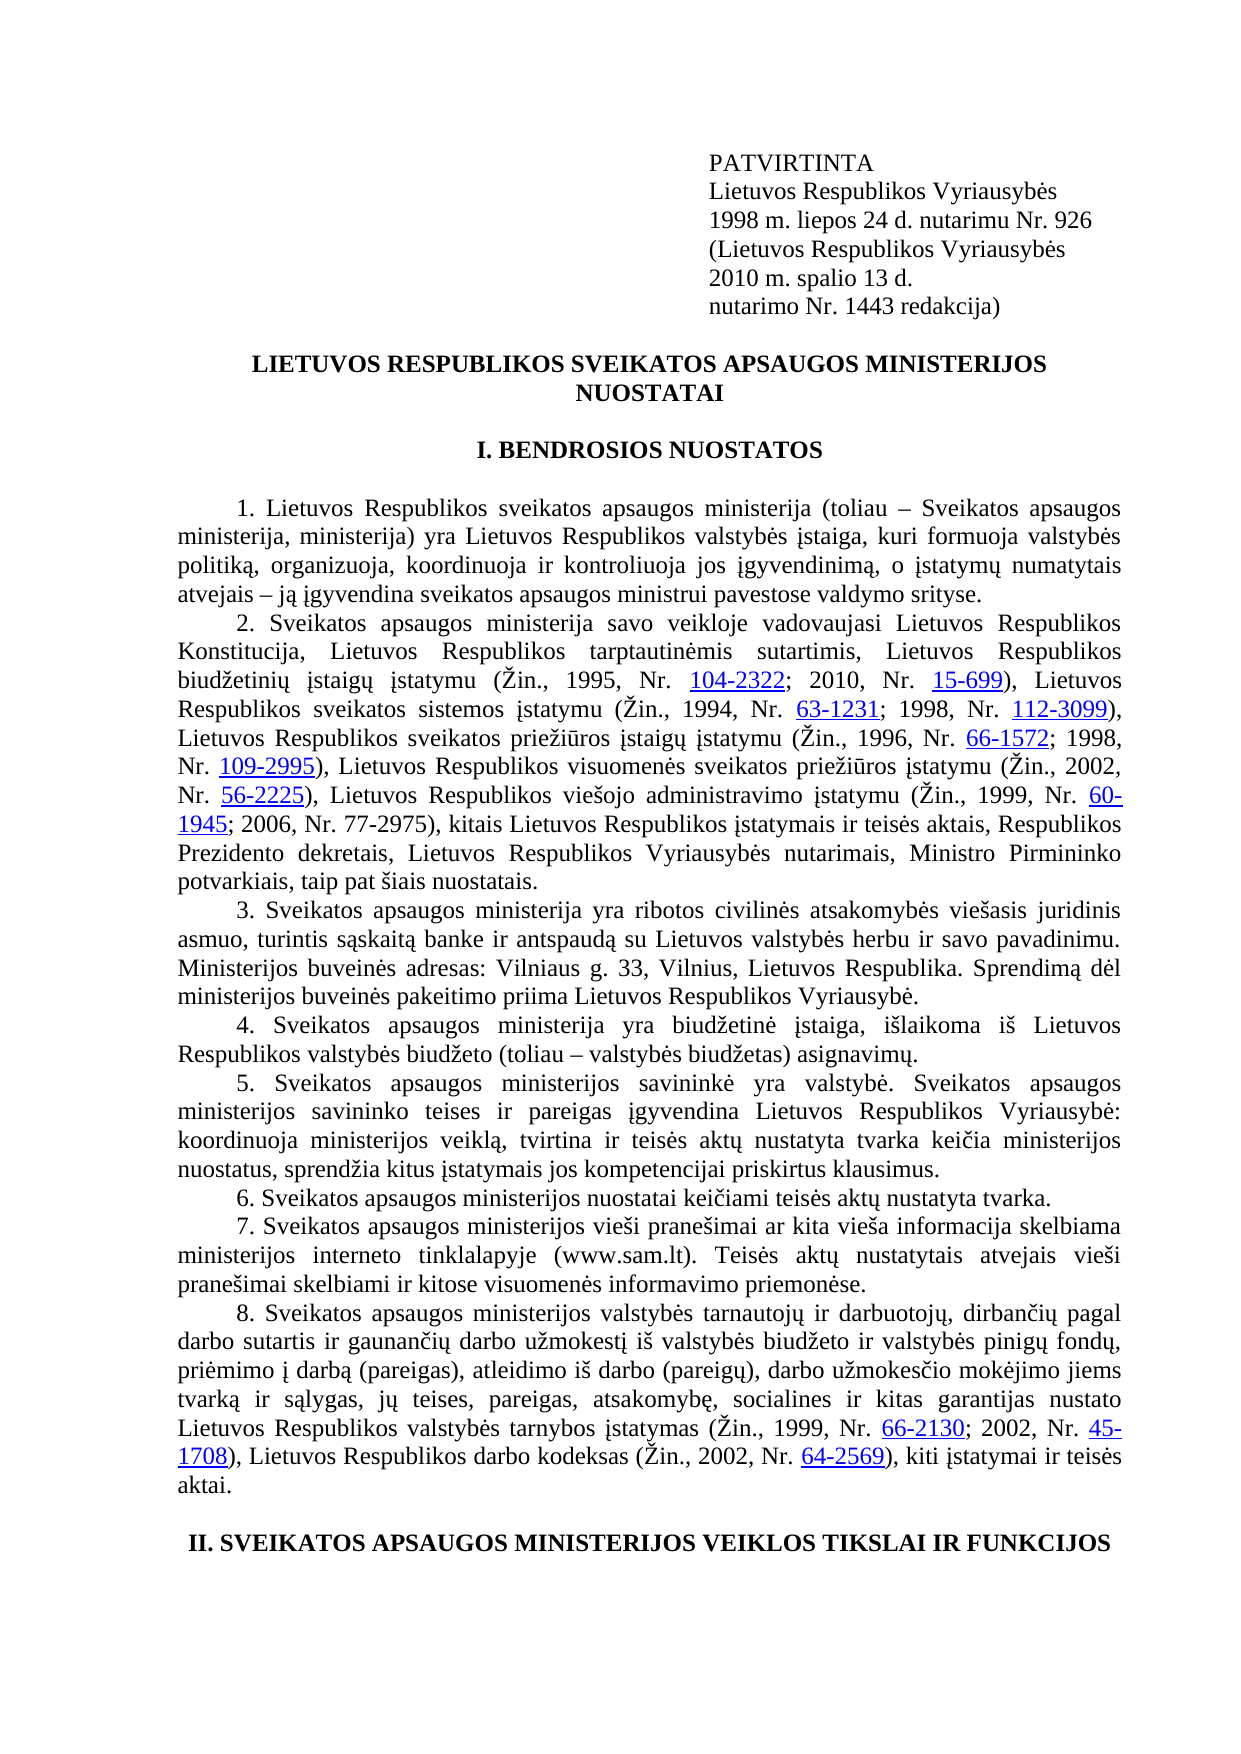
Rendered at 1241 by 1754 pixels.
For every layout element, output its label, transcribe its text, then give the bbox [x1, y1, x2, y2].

text 7. Sveikatos apsaugos ministerijos vieši pranešimai ar kita vieša informacija skelbiama ministerijos interneto tinklalapyje (www.sam.lt). Teisės aktų nustatytais atvejais vieši pranešimai skelbiami ir kitose visuomenės informavimo priemonėse. [177, 1211, 1122, 1298]
text II. SVEIKATOS APSAUGOS MINISTERIJOS VEIKLOS TIKSLAI IR FUNKCIJOS [177, 1528, 1122, 1556]
text 3. Sveikatos apsaugos ministerija yra ribotos civilinės atsakomybės viešasis juridinis asmuo, turintis sąskaitą banke ir antspaudą su Lietuvos valstybės herbu ir savo pavadinimu. Ministerijos buveinės adresas: Vilniaus g. 33, Vilnius, Lietuvos Respublika. Sprendimą dėl ministerijos buveinės pakeitimo priima Lietuvos Respublikos Vyriausybė. [177, 895, 1122, 1010]
text LIETUVOS RESPUBLIKOS SVEIKATOS APSAUGOS MINISTERIJOS NUOSTATAI [177, 349, 1122, 406]
text 1. Lietuvos Respublikos sveikatos apsaugos ministerija (toliau – Sveikatos apsaugos ministerija, ministerija) yra Lietuvos Respublikos valstybės įstaiga, kuri formuoja valstybės politiką, organizuoja, koordinuoja ir kontroliuoja jos įgyvendinimą, o įstatymų numatytais atvejais – ją įgyvendina sveikatos apsaugos ministrui pavestose valdymo srityse. [177, 493, 1122, 608]
text Lietuvos Respublikos Vyriausybės [177, 176, 1122, 205]
text 8. Sveikatos apsaugos ministerijos valstybės tarnautojų ir darbuotojų, dirbančių pagal darbo sutartis ir gaunančių darbo užmokestį iš valstybės biudžeto ir valstybės pinigų fondų, priėmimo į darbą (pareigas), atleidimo iš darbo (pareigų), darbo užmokesčio mokėjimo jiems tvarką ir sąlygas, jų teises, pareigas, atsakomybę, socialines ir kitas garantijas nustato Lietuvos Respublikos valstybės tarnybos įstatymas (Žin., 1999, Nr. 66-2130; 2002, Nr. 45-1708), Lietuvos Respublikos darbo kodeksas (Žin., 2002, Nr. 64-2569), kiti įstatymai ir teisės aktai. [177, 1298, 1122, 1499]
text I. BENDROSIOS NUOSTATOS [177, 435, 1122, 464]
text 4. Sveikatos apsaugos ministerija yra biudžetinė įstaiga, išlaikoma iš Lietuvos Respublikos valstybės biudžeto (toliau – valstybės biudžetas) asignavimų. [177, 1010, 1122, 1068]
text 2010 m. spalio 13 d. [177, 263, 1122, 291]
text 2. Sveikatos apsaugos ministerija savo veikloje vadovaujasi Lietuvos Respublikos Konstitucija, Lietuvos Respublikos tarptautinėmis sutartimis, Lietuvos Respublikos biudžetinių įstaigų įstatymu (Žin., 1995, Nr. 104-2322; 2010, Nr. 15-699), Lietuvos Respublikos sveikatos sistemos įstatymu (Žin., 1994, Nr. 63-1231; 1998, Nr. 112-3099), Lietuvos Respublikos sveikatos priežiūros įstaigų įstatymu (Žin., 1996, Nr. 66-1572; 1998, Nr. 109-2995), Lietuvos Respublikos visuomenės sveikatos priežiūros įstatymu (Žin., 2002, Nr. 56-2225), Lietuvos Respublikos viešojo administravimo įstatymu (Žin., 1999, Nr. 60-1945; 2006, Nr. 77-2975), kitais Lietuvos Respublikos įstatymais ir teisės aktais, Respublikos Prezidento dekretais, Lietuvos Respublikos Vyriausybės nutarimais, Ministro Pirmininko potvarkiais, taip pat šiais nuostatais. [177, 608, 1122, 895]
text Patvirtinta [177, 148, 1122, 176]
text 1998 m. liepos 24 d. nutarimu Nr. 926 [177, 205, 1122, 234]
text 5. Sveikatos apsaugos ministerijos savininkė yra valstybė. Sveikatos apsaugos ministerijos savininko teises ir pareigas įgyvendina Lietuvos Respublikos Vyriausybė: koordinuoja ministerijos veiklą, tvirtina ir teisės aktų nustatyta tvarka keičia ministerijos nuostatus, sprendžia kitus įstatymais jos kompetencijai priskirtus klausimus. [177, 1068, 1122, 1183]
text nutarimo Nr. 1443 redakcija) [177, 291, 1122, 320]
text 6. Sveikatos apsaugos ministerijos nuostatai keičiami teisės aktų nustatyta tvarka. [177, 1183, 1122, 1211]
text (Lietuvos Respublikos Vyriausybės [177, 234, 1122, 263]
